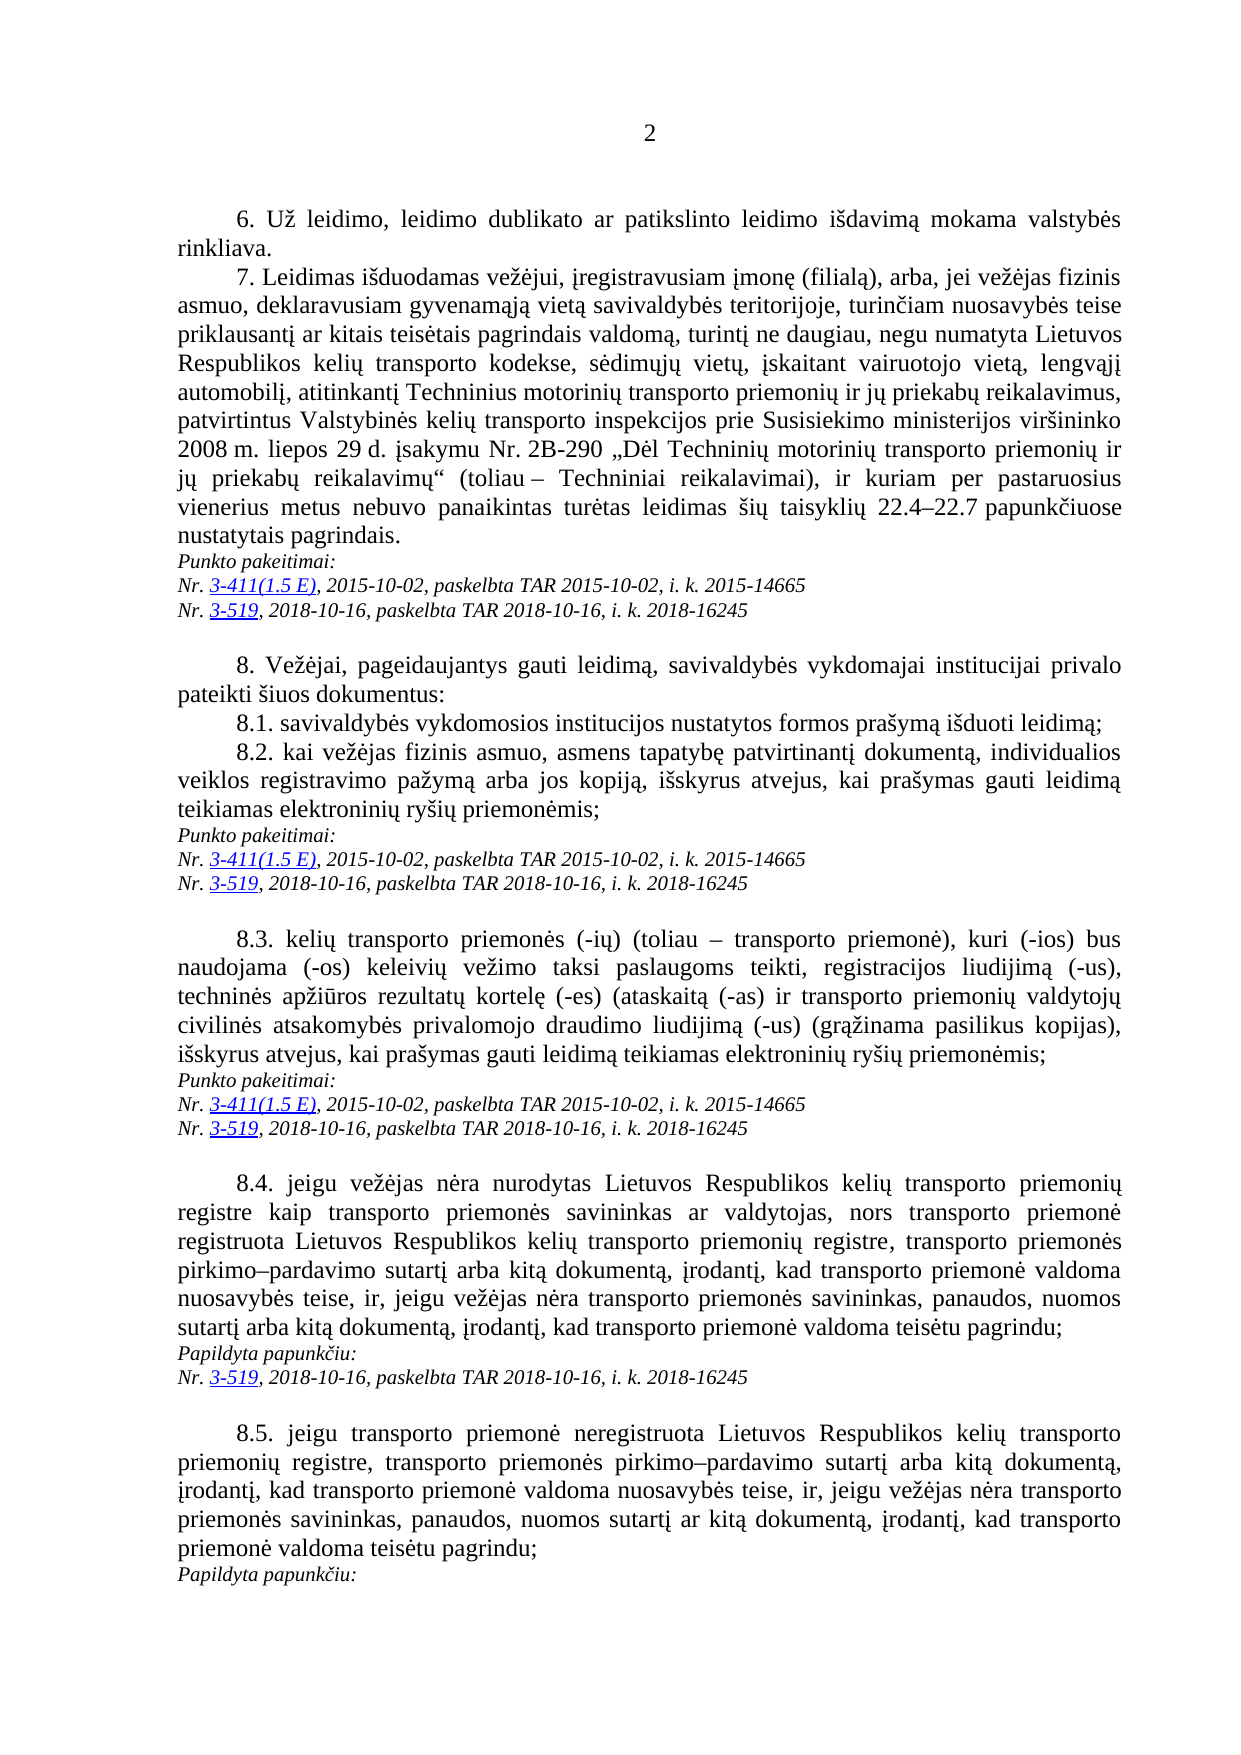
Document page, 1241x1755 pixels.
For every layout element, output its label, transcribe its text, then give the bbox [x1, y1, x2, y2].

text 8.1. savivaldybės vykdomosios institucijos nustatytos formos prašymą išduoti leidimą; [177, 708, 1122, 737]
text 8.2. kai vežėjas fizinis asmuo, asmens tapatybę patvirtinantį dokumentą, individualios veiklos registravimo pažymą arba jos kopiją, išskyrus atvejus, kai prašymas gauti leidimą teikiamas elektroninių ryšių priemonėmis; [177, 737, 1122, 823]
text 7. Leidimas išduodamas vežėjui, įregistravusiam įmonę (filialą), arba, jei vežėjas fizinis asmuo, deklaravusiam gyvenamąją vietą savivaldybės teritorijoje, turinčiam nuosavybės teise priklausantį ar kitais teisėtais pagrindais valdomą, turintį ne daugiau, negu numatyta Lietuvos Respublikos kelių transporto kodekse, sėdimųjų vietų, įskaitant vairuotojo vietą, lengvąjį automobilį, atitinkantį Techninius motorinių transporto priemonių ir jų priekabų reikalavimus, patvirtintus Valstybinės kelių transporto inspekcijos prie Susisiekimo ministerijos viršininko 2008 m. liepos 29 d. įsakymu Nr. 2B‑290 „Dėl Techninių motorinių transporto priemonių ir jų priekabų reikalavimų“ (toliau – Techniniai reikalavimai), ir kuriam per pastaruosius vienerius metus nebuvo panaikintas turėtas leidimas šių taisyklių 22.4–22.7 papunkčiuose nustatytais pagrindais. [177, 262, 1122, 549]
text Nr. 3-411(1.5 E), 2015-10-02, paskelbta TAR 2015-10-02, i. k. 2015-14665 [177, 1092, 1122, 1116]
text 6. Už leidimo, leidimo dublikato ar patikslinto leidimo išdavimą mokama valstybės rinkliava. [177, 204, 1122, 262]
text 8.5. jeigu transporto priemonė neregistruota Lietuvos Respublikos kelių transporto priemonių registre, transporto priemonės pirkimo–pardavimo sutartį arba kitą dokumentą, įrodantį, kad transporto priemonė valdoma nuosavybės teise, ir, jeigu vežėjas nėra transporto priemonės savininkas, panaudos, nuomos sutartį ar kitą dokumentą, įrodantį, kad transporto priemonė valdoma teisėtu pagrindu; [177, 1418, 1122, 1562]
text Papildyta papunkčiu: [177, 1341, 1122, 1365]
text Punkto pakeitimai: [177, 1067, 1122, 1092]
text Nr. 3-519, 2018-10-16, paskelbta TAR 2018-10-16, i. k. 2018-16245 [177, 597, 1122, 622]
text Nr. 3-519, 2018-10-16, paskelbta TAR 2018-10-16, i. k. 2018-16245 [177, 1365, 1122, 1389]
text 8. Vežėjai, pageidaujantys gauti leidimą, savivaldybės vykdomajai institucijai privalo pateikti šiuos dokumentus: [177, 650, 1122, 708]
text Nr. 3-519, 2018-10-16, paskelbta TAR 2018-10-16, i. k. 2018-16245 [177, 871, 1122, 895]
text Punkto pakeitimai: [177, 549, 1122, 573]
text Nr. 3-411(1.5 E), 2015-10-02, paskelbta TAR 2015-10-02, i. k. 2015-14665 [177, 847, 1122, 871]
text 8.4. jeigu vežėjas nėra nurodytas Lietuvos Respublikos kelių transporto priemonių registre kaip transporto priemonės savininkas ar valdytojas, nors transporto priemonė registruota Lietuvos Respublikos kelių transporto priemonių registre, transporto priemonės pirkimo–pardavimo sutartį arba kitą dokumentą, įrodantį, kad transporto priemonė valdoma nuosavybės teise, ir, jeigu vežėjas nėra transporto priemonės savininkas, panaudos, nuomos sutartį arba kitą dokumentą, įrodantį, kad transporto priemonė valdoma teisėtu pagrindu; [177, 1168, 1122, 1341]
text Nr. 3-519, 2018-10-16, paskelbta TAR 2018-10-16, i. k. 2018-16245 [177, 1116, 1122, 1140]
text Papildyta papunkčiu: [177, 1562, 1122, 1586]
text 8.3. kelių transporto priemonės (-ių) (toliau – transporto priemonė), kuri (-ios) bus naudojama (-os) keleivių vežimo taksi paslaugoms teikti, registracijos liudijimą (-us), techninės apžiūros rezultatų kortelę (-es) (ataskaitą (-as) ir transporto priemonių valdytojų civilinės atsakomybės privalomojo draudimo liudijimą (-us) (grąžinama pasilikus kopijas), išskyrus atvejus, kai prašymas gauti leidimą teikiamas elektroninių ryšių priemonėmis; [177, 924, 1122, 1067]
text Punkto pakeitimai: [177, 823, 1122, 847]
text Nr. 3-411(1.5 E), 2015-10-02, paskelbta TAR 2015-10-02, i. k. 2015-14665 [177, 573, 1122, 597]
